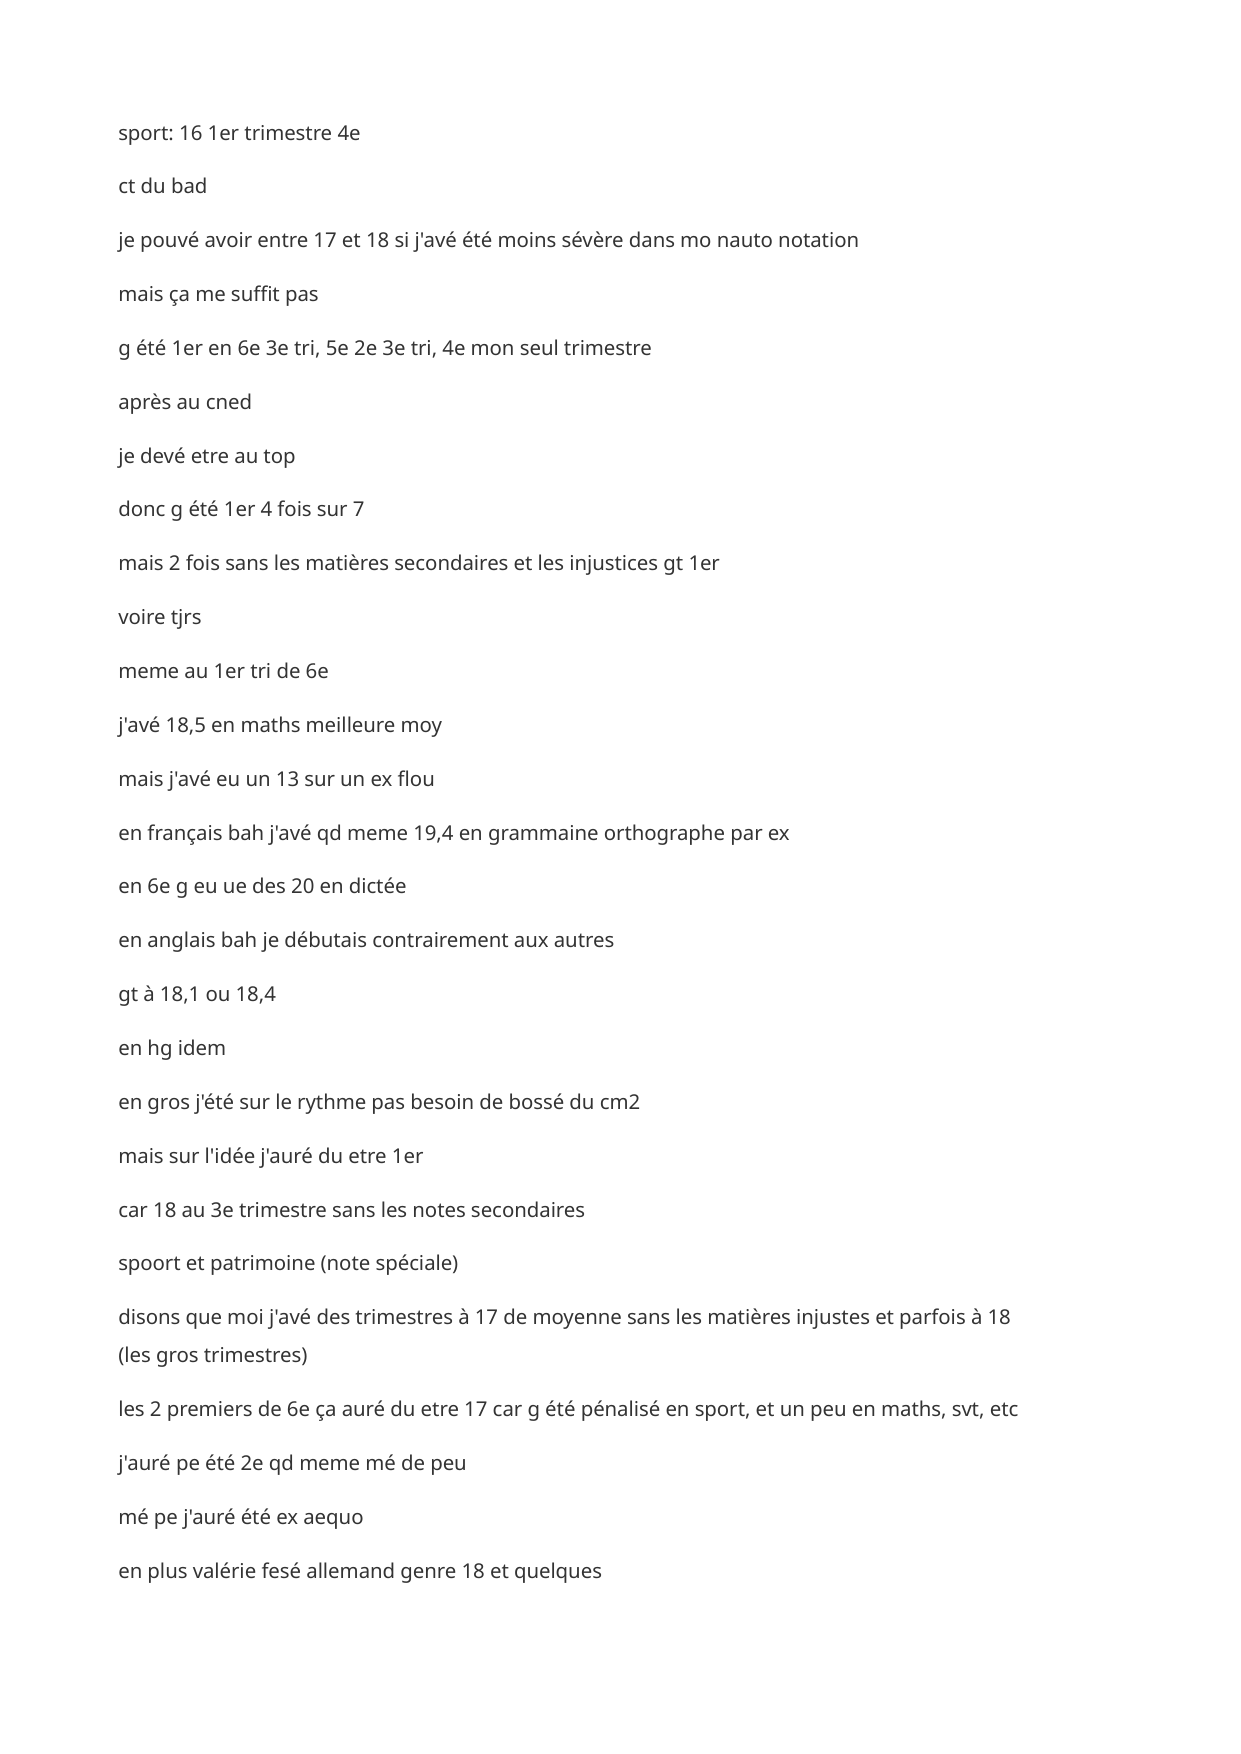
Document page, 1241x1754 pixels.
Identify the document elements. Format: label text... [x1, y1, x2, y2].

list les 2 premiers de 6e ça auré du etre 17 car g été pénalisé en sport, et un peu en maths, svt, etc [118, 1395, 1044, 1423]
list gt à 18,1 ou 18,4 [118, 980, 1044, 1007]
list g été 1er en 6e 3e tri, 5e 2e 3e tri, 4e mon seul trimestre [118, 333, 1044, 361]
list je pouvé avoir entre 17 et 18 si j'avé été moins sévère dans mo nauto notation [118, 226, 1044, 253]
list mais 2 fois sans les matières secondaires et les injustices gt 1er [118, 549, 1044, 577]
list en gros j'été sur le rythme pas besoin de bossé du cm2 [118, 1087, 1044, 1115]
list spoort et patrimoine (note spéciale) [118, 1249, 1044, 1277]
list en hg idem [118, 1034, 1044, 1061]
list mais sur l'idée j'auré du etre 1er [118, 1141, 1044, 1169]
list mais ça me suffit pas [118, 280, 1044, 307]
list voire tjrs [118, 603, 1044, 631]
list mé pe j'auré été ex aequo [118, 1503, 1044, 1530]
list ct du bad [118, 172, 1044, 200]
list sport: 16 1er trimestre 4e [118, 118, 1044, 146]
list après au cned [118, 387, 1044, 415]
list en français bah j'avé qd meme 19,4 en grammaine orthographe par ex [118, 818, 1044, 846]
list je devé etre au top [118, 441, 1044, 469]
list j'auré pe été 2e qd meme mé de peu [118, 1449, 1044, 1477]
list car 18 au 3e trimestre sans les notes secondaires [118, 1195, 1044, 1223]
list en anglais bah je débutais contrairement aux autres [118, 926, 1044, 954]
list mais j'avé eu un 13 sur un ex flou [118, 764, 1044, 792]
list j'avé 18,5 en maths meilleure moy [118, 711, 1044, 738]
list en plus valérie fesé allemand genre 18 et quelques [118, 1557, 1044, 1584]
list donc g été 1er 4 fois sur 7 [118, 495, 1044, 523]
list en 6e g eu ue des 20 en dictée [118, 872, 1044, 900]
list meme au 1er tri de 6e [118, 657, 1044, 684]
list disons que moi j'avé des trimestres à 17 de moyenne sans les matières injustes et parfois à 18 (les gros trimestres) [118, 1303, 1044, 1369]
